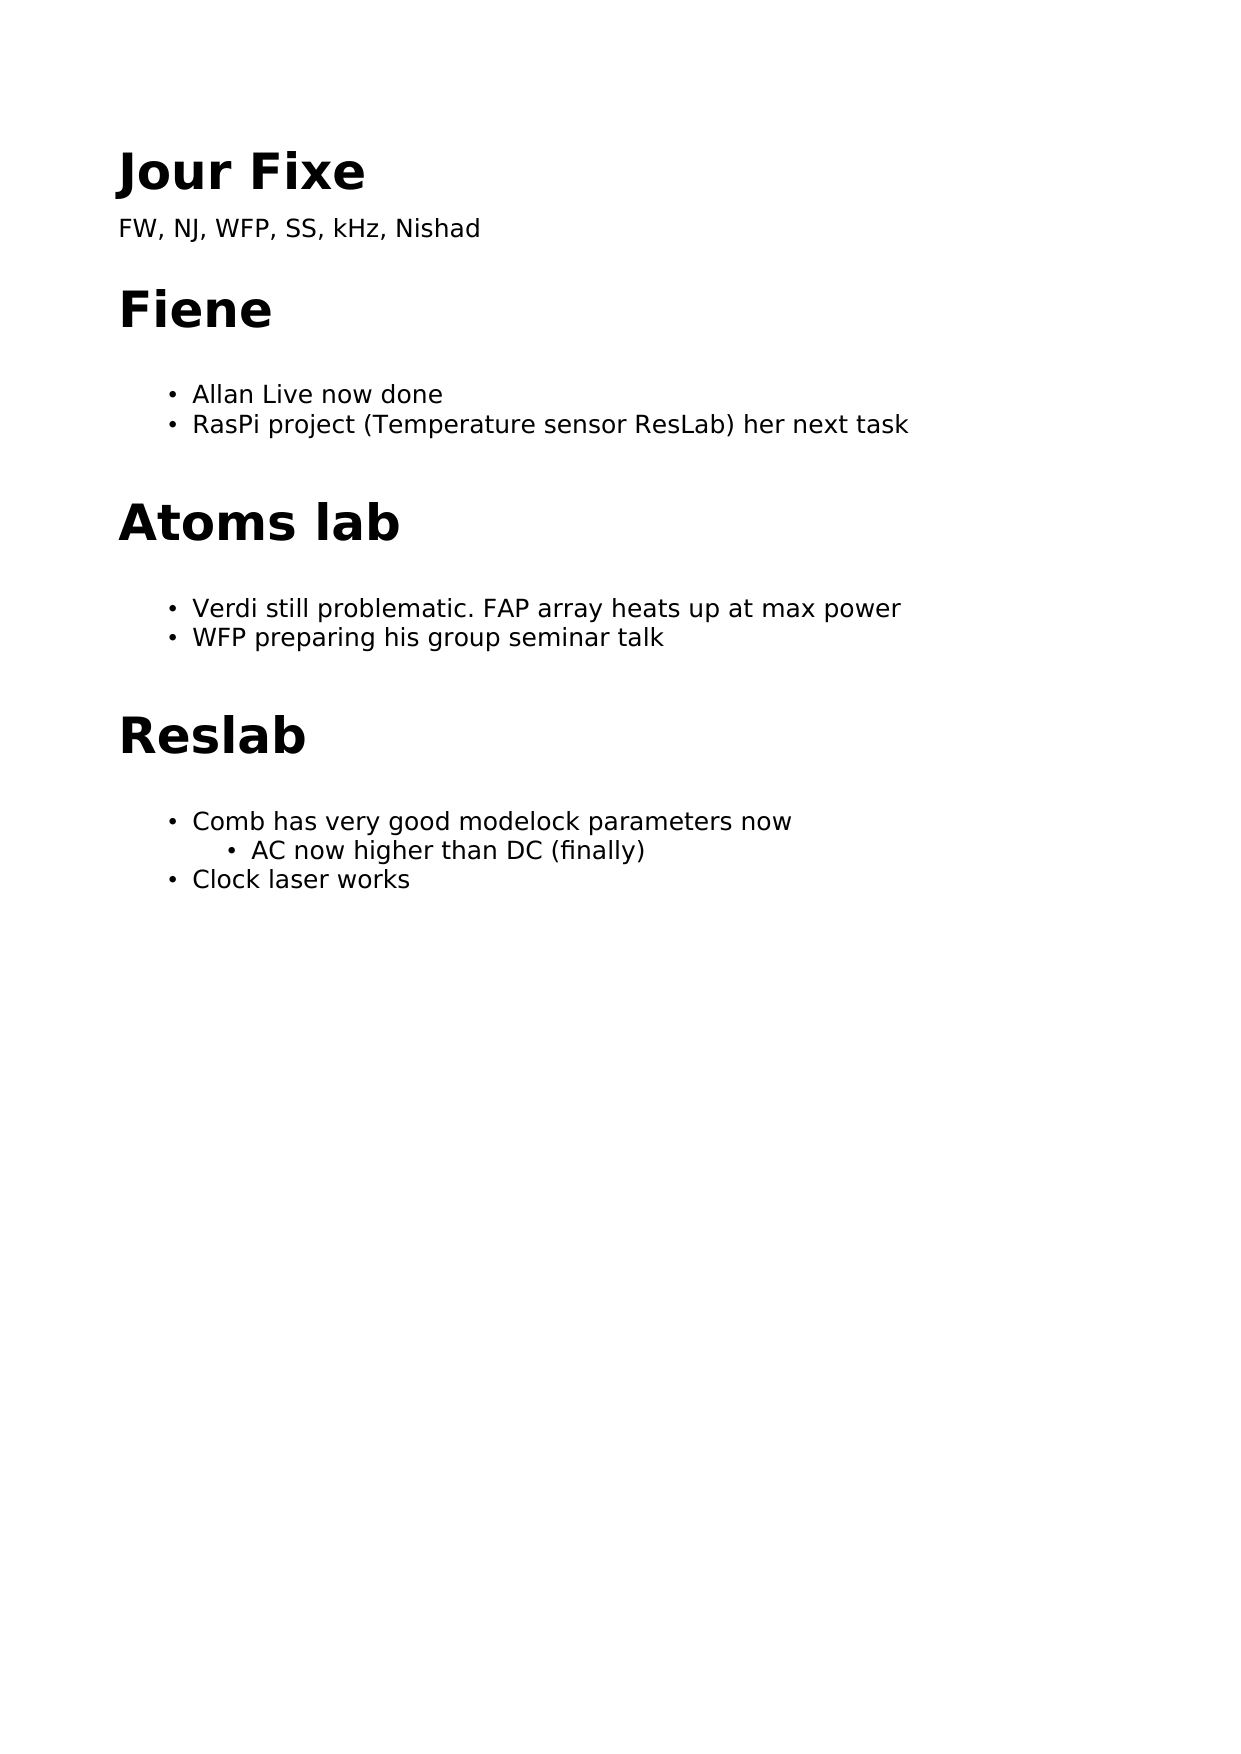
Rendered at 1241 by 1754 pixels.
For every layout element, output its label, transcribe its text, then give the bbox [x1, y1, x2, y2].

subtitle Jour Fixe [118, 143, 1122, 201]
text FW, NJ, WFP, SS, kHz, Nishad [118, 214, 1122, 243]
list WFP preparing his group seminar talk [177, 623, 1122, 652]
subtitle Fiene [118, 281, 1122, 339]
list Verdi still problematic. FAP array heats up at max power [177, 594, 1122, 623]
list RasPi project (Temperature sensor ResLab) her next task [177, 410, 1122, 439]
list Comb has very good modelock parameters now [177, 807, 1122, 836]
list AC now higher than DC (finally) [236, 836, 1122, 865]
subtitle Reslab [118, 707, 1122, 765]
list Allan Live now done [177, 381, 1122, 410]
subtitle Atoms lab [118, 493, 1122, 552]
list Clock laser works [177, 865, 1122, 894]
